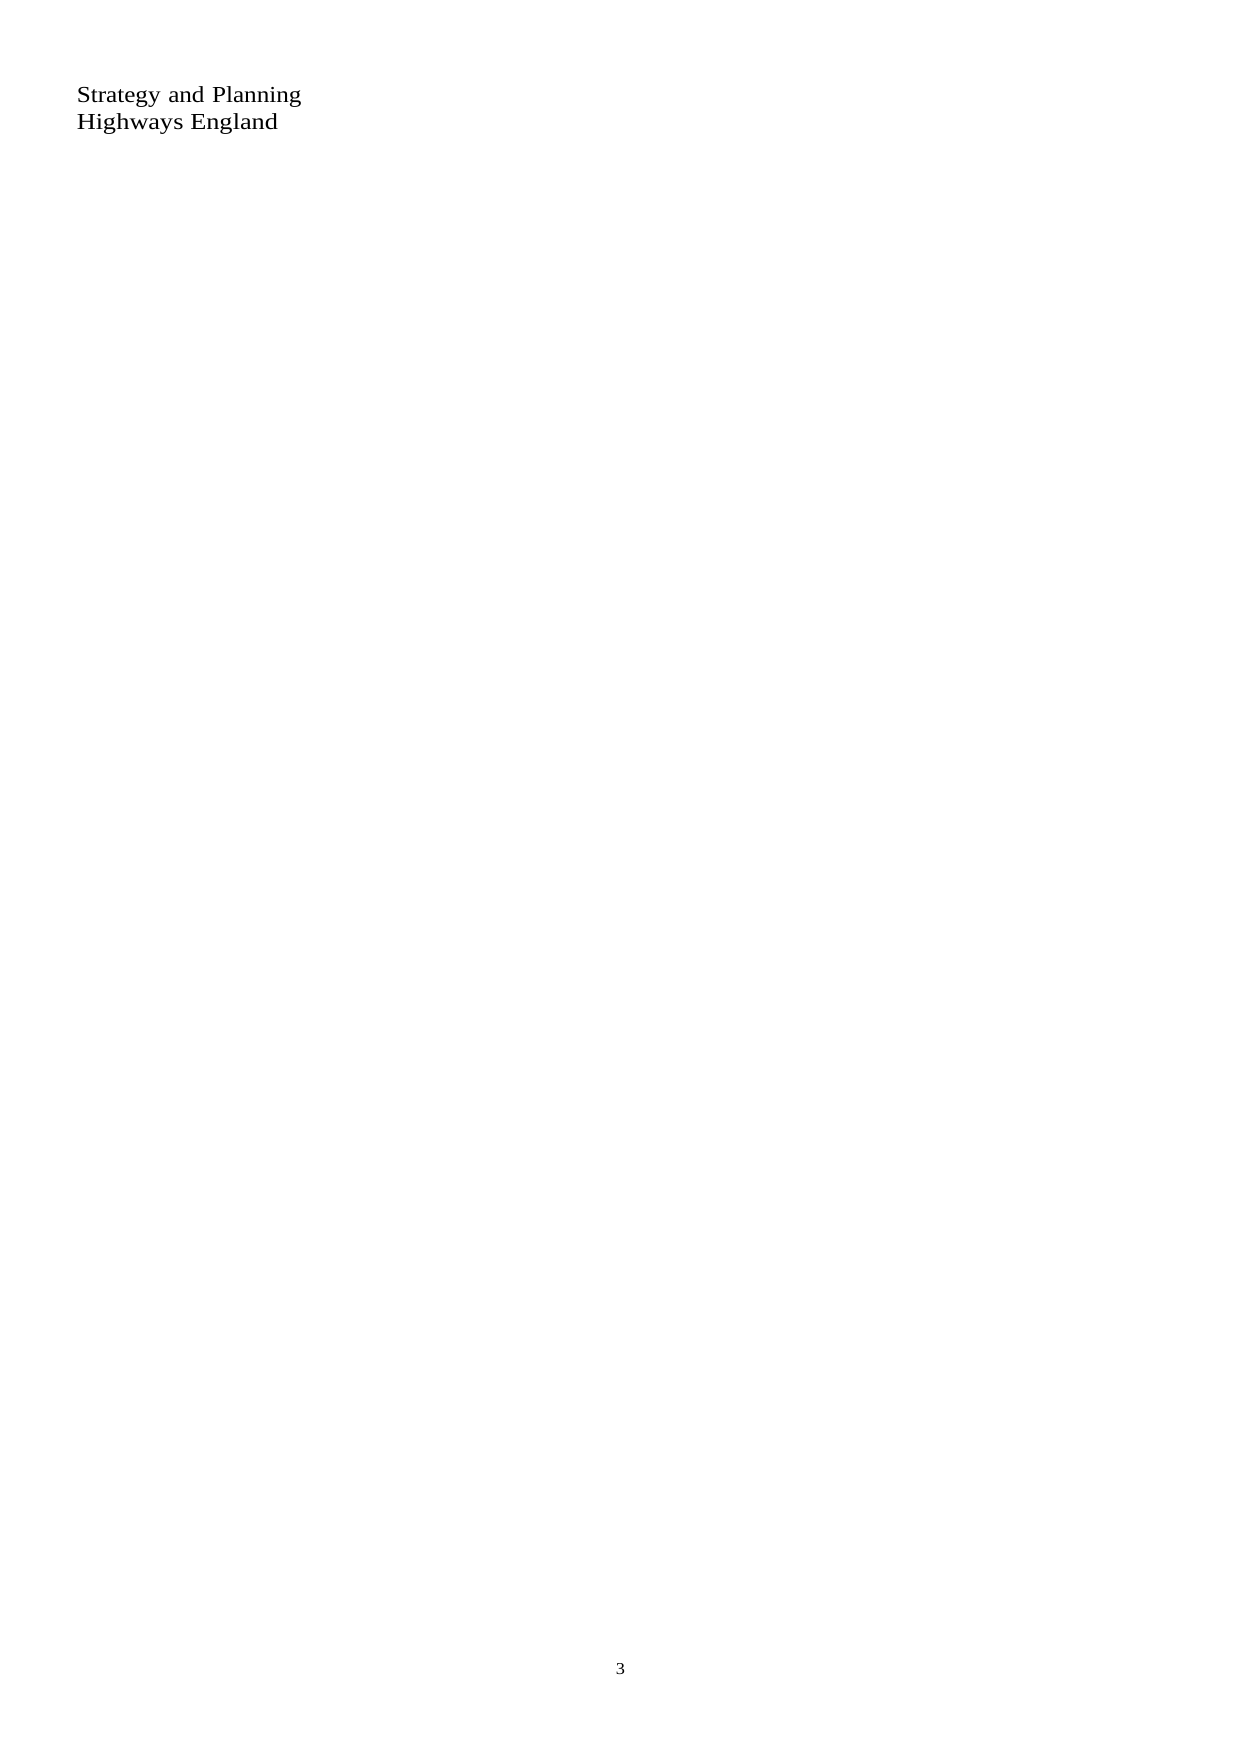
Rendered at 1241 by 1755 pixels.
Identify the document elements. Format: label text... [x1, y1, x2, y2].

text Highways England [77, 108, 770, 134]
text Strategy and Planning [77, 81, 1066, 107]
